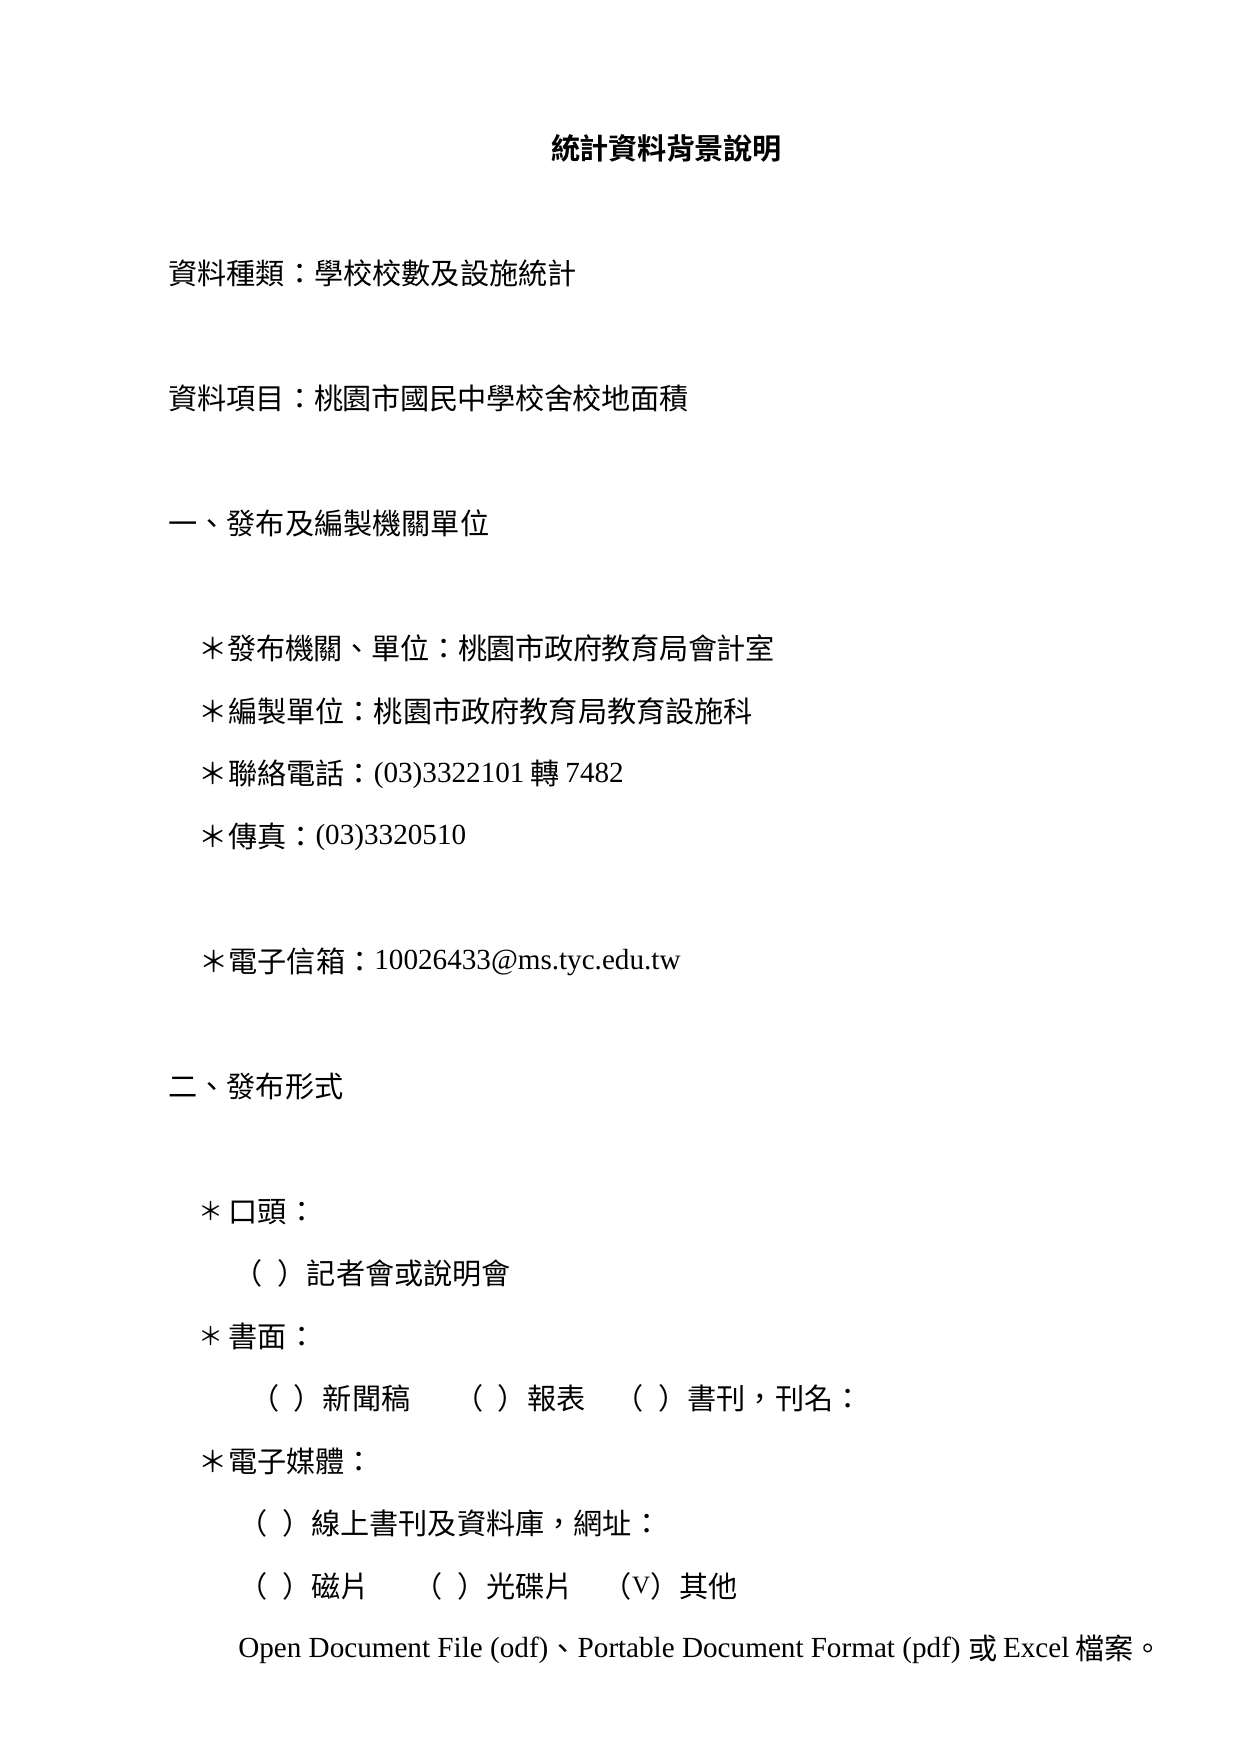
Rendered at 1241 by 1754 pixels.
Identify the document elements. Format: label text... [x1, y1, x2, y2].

table_header 統計資料背景說明 資料種類：學校校數及設施統計 資料項目：桃園市國民中學校舍校地面積 一、發布及編製機關單位 ＊發布機關、單位：桃園市政府教育局會計室 ＊編製單位：桃園市政府教育局教育設施科 ＊聯絡電話：(03)3322101轉7482 ＊傳真：(03)3320510 ＊電子信箱：10026433@ms.tyc.edu.tw 二、發布形式 口頭： （ ）記者會或說明會 書面： （ ）新聞稿 （ ）報表 （ ）書刊，刊名： ＊電子媒體： （ ）線上書刊及資料庫，網址： （ ）磁片 （ ）光碟片 （V）其他 Open Document File (odf)、Portable Document Format (pdf) 或Excel檔案。 [157, 105, 1193, 1668]
